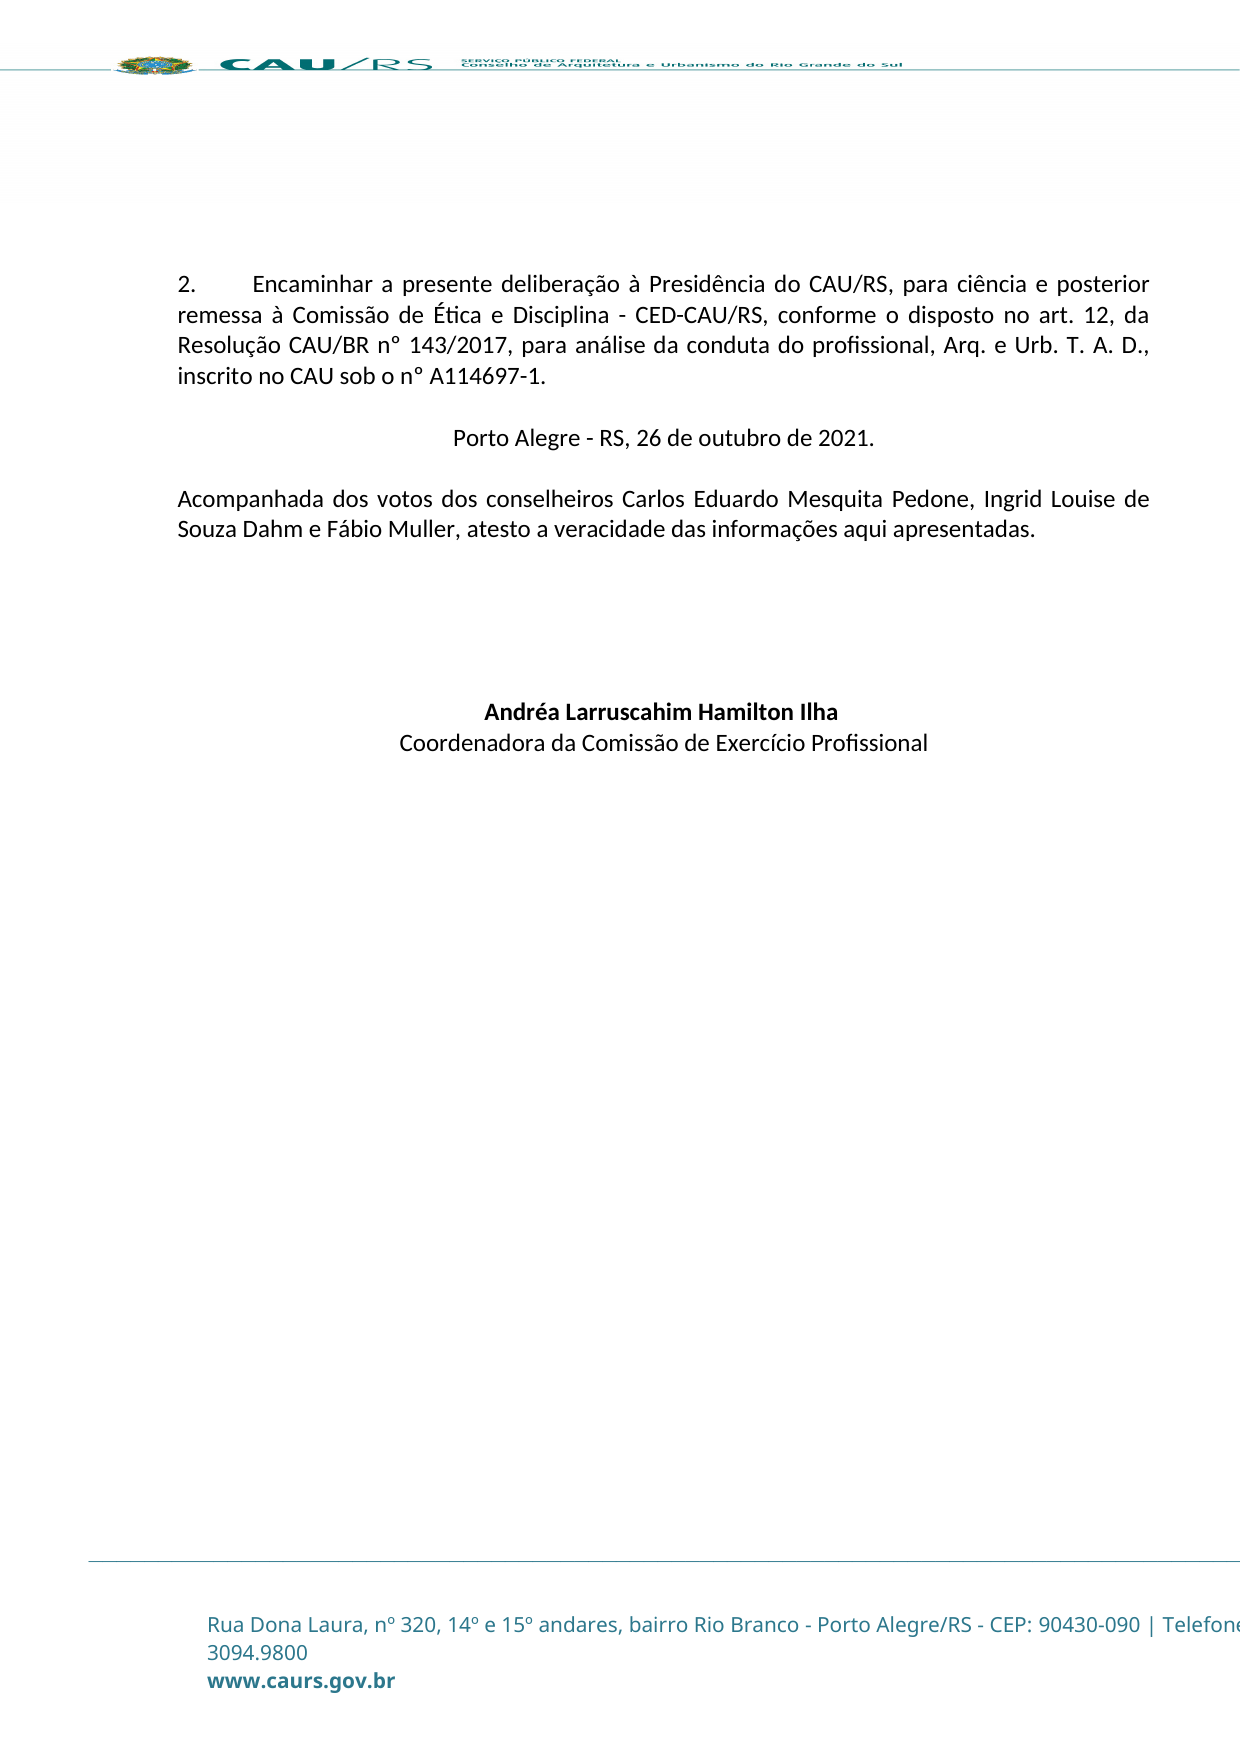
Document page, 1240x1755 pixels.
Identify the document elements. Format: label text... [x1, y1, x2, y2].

text Porto Alegre - RS, 26 de outubro de 2021. [177, 422, 1151, 452]
text Coordenadora da Comissão de Exercício Profissional [177, 727, 1151, 758]
list Encaminhar a presente deliberação à Presidência do CAU/RS, para ciência e posterior remessa à Comissão de Ética e Disciplina - CED-CAU/RS, conforme o disposto no art. 12, da Resolução CAU/BR nº 143/2017, para análise da conduta do profissional, Arq. e Urb. T. A. D., inscrito no CAU sob o nº A114697-1. [177, 269, 1151, 391]
text Andréa Larruscahim Hamilton Ilha [177, 697, 1151, 727]
text Acompanhada dos votos dos conselheiros Carlos Eduardo Mesquita Pedone, Ingrid Louise de Souza Dahm e Fábio Muller, atesto a veracidade das informações aqui apresentadas. [177, 483, 1151, 544]
